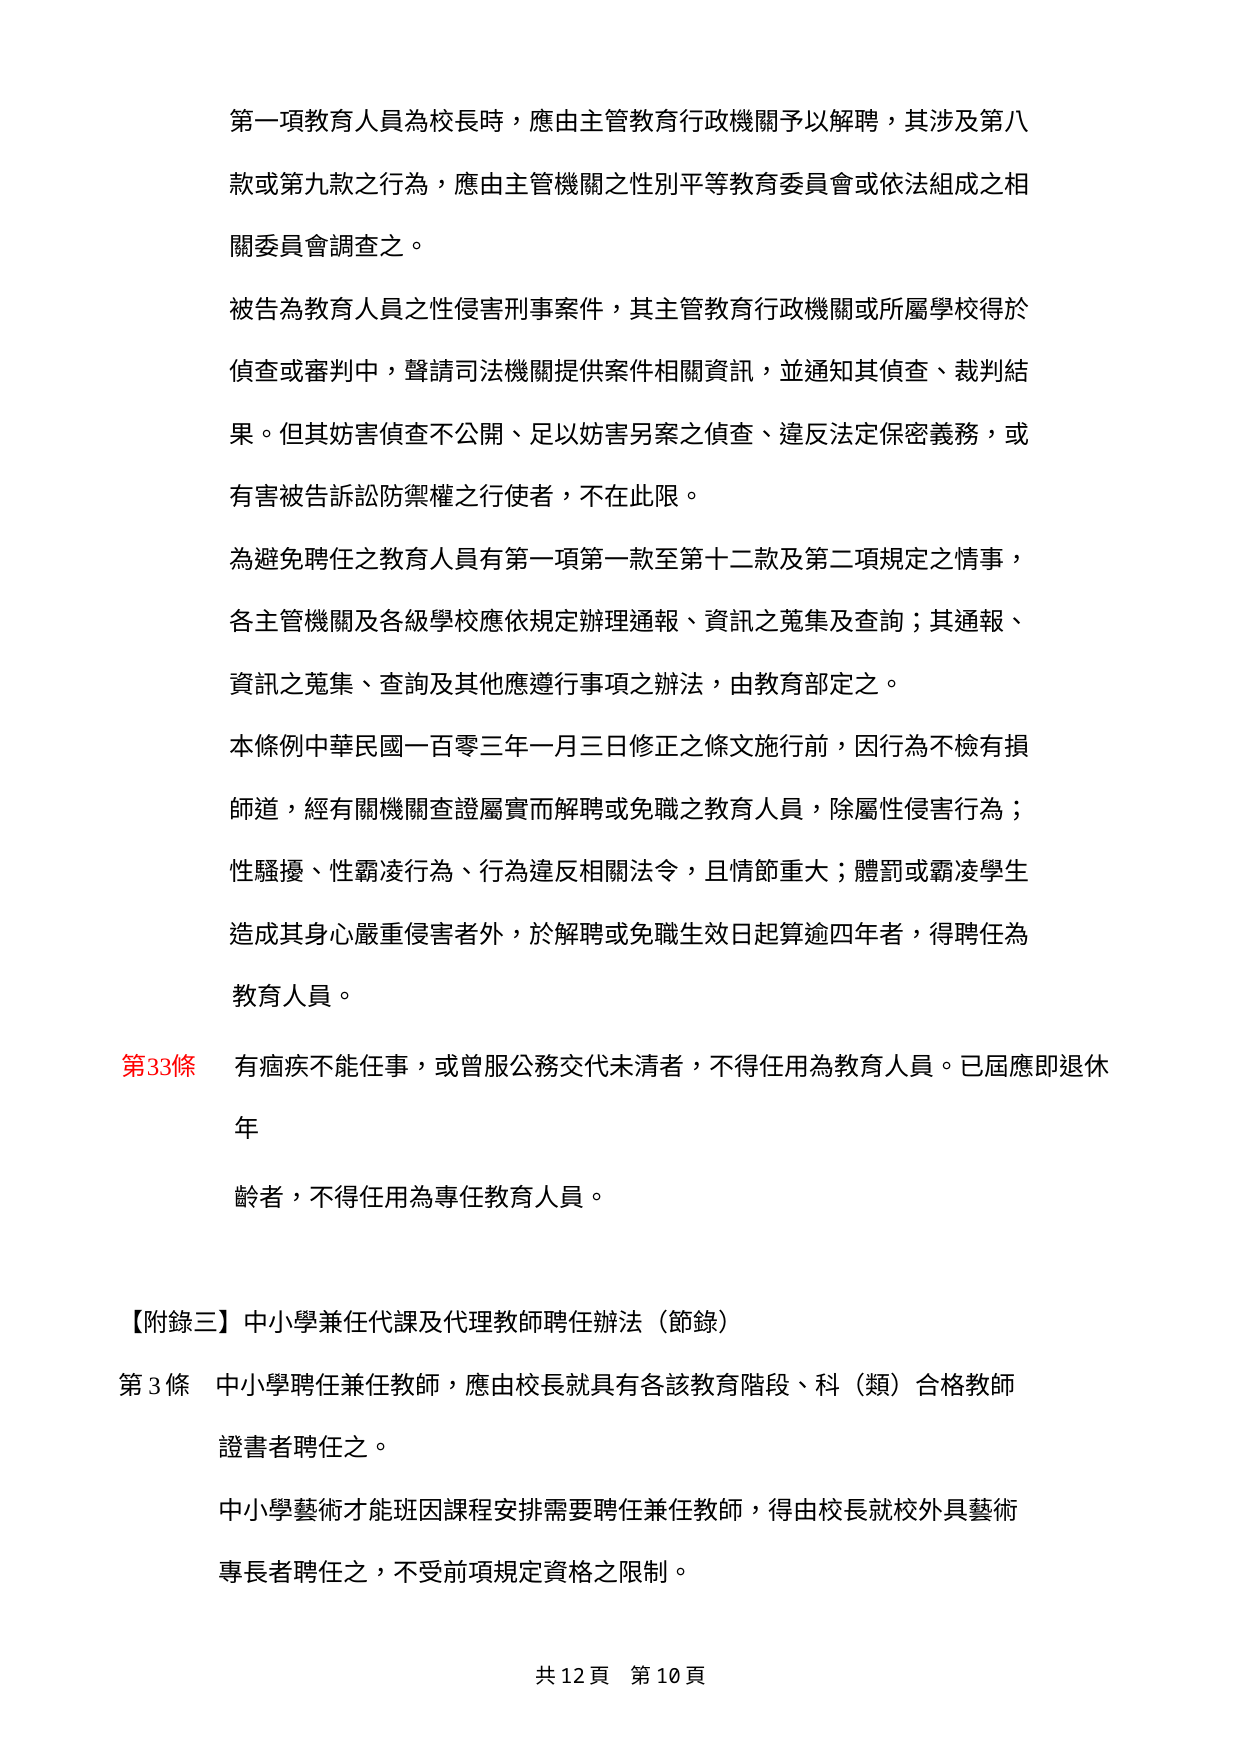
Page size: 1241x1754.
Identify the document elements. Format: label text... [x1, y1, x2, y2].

text 師道，經有關機關查證屬實而解聘或免職之教育人員，除屬性侵害行為； [118, 766, 1122, 828]
text 性騷擾、性霸凌行為、行為違反相關法令，且情節重大；體罰或霸凌學生 [118, 828, 1122, 891]
text 齡者，不得任用為專任教育人員。 [122, 1154, 1122, 1217]
text 【附錄三】中小學兼任代課及代理教師聘任辦法（節錄） [118, 1279, 1122, 1342]
text 各主管機關及各級學校應依規定辦理通報、資訊之蒐集及查詢；其通報、 [118, 578, 1122, 641]
text 本條例中華民國一百零三年一月三日修正之條文施行前，因行為不檢有損 [118, 703, 1122, 766]
text 為避免聘任之教育人員有第一項第一款至第十二款及第二項規定之情事， [118, 516, 1122, 578]
text 款或第九款之行為，應由主管機關之性別平等教育委員會或依法組成之相 [118, 141, 1122, 203]
text 資訊之蒐集、查詢及其他應遵行事項之辦法，由教育部定之。 [118, 641, 1122, 703]
text 被告為教育人員之性侵害刑事案件，其主管教育行政機關或所屬學校得於 [118, 266, 1122, 328]
text 第3條 中小學聘任兼任教師，應由校長就具有各該教育階段、科（類）合格教師 [118, 1342, 1122, 1404]
text 有害被告訴訟防禦權之行使者，不在此限。 [118, 453, 1122, 516]
text 關委員會調查之。 [118, 203, 1122, 266]
text 教育人員。 [231, 953, 1122, 1016]
text 偵查或審判中，聲請司法機關提供案件相關資訊，並通知其偵查、裁判結 [118, 328, 1122, 391]
text 專長者聘任之，不受前項規定資格之限制。 [118, 1529, 1122, 1592]
text 中小學藝術才能班因課程安排需要聘任兼任教師，得由校長就校外具藝術 [118, 1467, 1122, 1529]
text 第一項教育人員為校長時，應由主管教育行政機關予以解聘，其涉及第八 [118, 78, 1122, 141]
list 有痼疾不能任事，或曾服公務交代未清者，不得任用為教育人員。已屆應即退休年 [122, 1022, 1122, 1147]
text 證書者聘任之。 [118, 1404, 1122, 1467]
text 造成其身心嚴重侵害者外，於解聘或免職生效日起算逾四年者，得聘任為 [118, 891, 1122, 953]
text 果。但其妨害偵查不公開、足以妨害另案之偵查、違反法定保密義務，或 [118, 391, 1122, 453]
